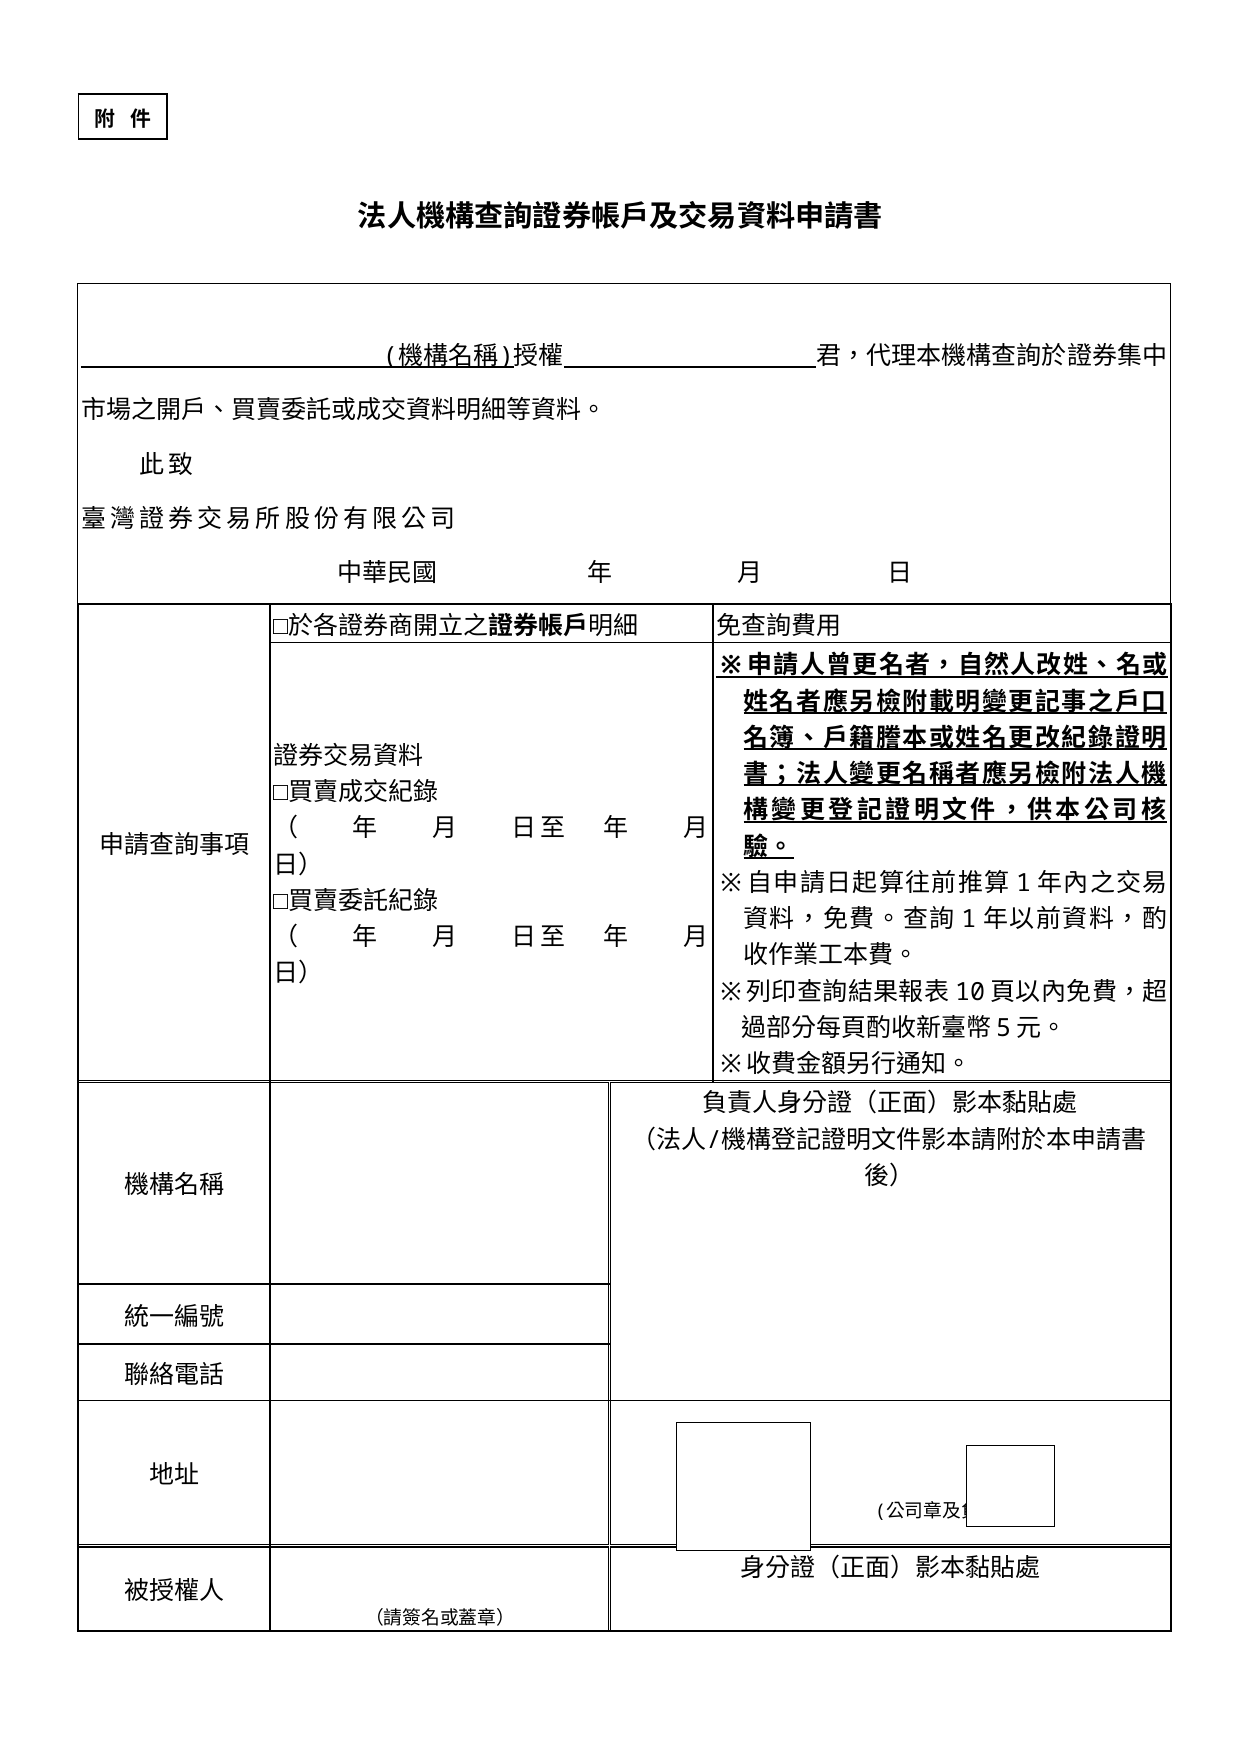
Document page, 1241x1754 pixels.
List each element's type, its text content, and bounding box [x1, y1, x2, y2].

table_header (機構名稱)授權 君，代理本機構查詢於證券集中市場之開戶、買賣委託或成交資料明細等資料。 此致 臺灣證券交易所股份有限公司 中華民國 年 月 日 [78, 284, 1170, 603]
table_cell (公司章及負責人章) [611, 1401, 1170, 1544]
text 法人機構查詢證券帳戶及交易資料申請書 [75, 192, 1165, 234]
table_cell 機構名稱 [79, 1083, 269, 1283]
table_cell [271, 1401, 608, 1544]
table_cell 被授權人 [79, 1548, 269, 1630]
table_cell （請簽名或蓋章） [271, 1548, 608, 1630]
table_cell [271, 1285, 608, 1343]
table_cell 身分證（正面）影本黏貼處 [611, 1548, 1170, 1630]
table_cell 證券交易資料 □買賣成交紀錄 （ 年 月 日至 年 月 日） □買賣委託紀錄 （ 年 月 日至 年 月 日） [271, 643, 712, 1080]
table_cell [271, 1083, 608, 1283]
table_cell 地址 [79, 1401, 269, 1544]
table_cell 統一編號 [79, 1285, 269, 1343]
table_cell 負責人身分證（正面）影本黏貼處 （法人/機構登記證明文件影本請附於本申請書後） [611, 1083, 1170, 1400]
table_cell 免查詢費用 [714, 605, 1170, 642]
table_cell ※申請人曾更名者，自然人改姓、名或姓名者應另檢附載明變更記事之戶口名簿、戶籍謄本或姓名更改紀錄證明書；法人變更名稱者應另檢附法人機構變更登記證明文件，供本公司核驗。 ※自申請日起算往前推算1年內之交易資料，免費。查詢1年以前資料，酌收作業工本費。 ※列印查詢結果報表10頁以內免費，超過部分每頁酌收新臺幣5元。 ※收費金額另行通知。 [714, 643, 1170, 1080]
table_cell 聯絡電話 [79, 1345, 269, 1400]
table_cell □於各證券商開立之證券帳戶明細 [271, 605, 712, 642]
text 附件8 [94, 102, 151, 131]
table_cell [271, 1345, 608, 1400]
table_cell 申請查詢事項 [79, 605, 269, 1080]
